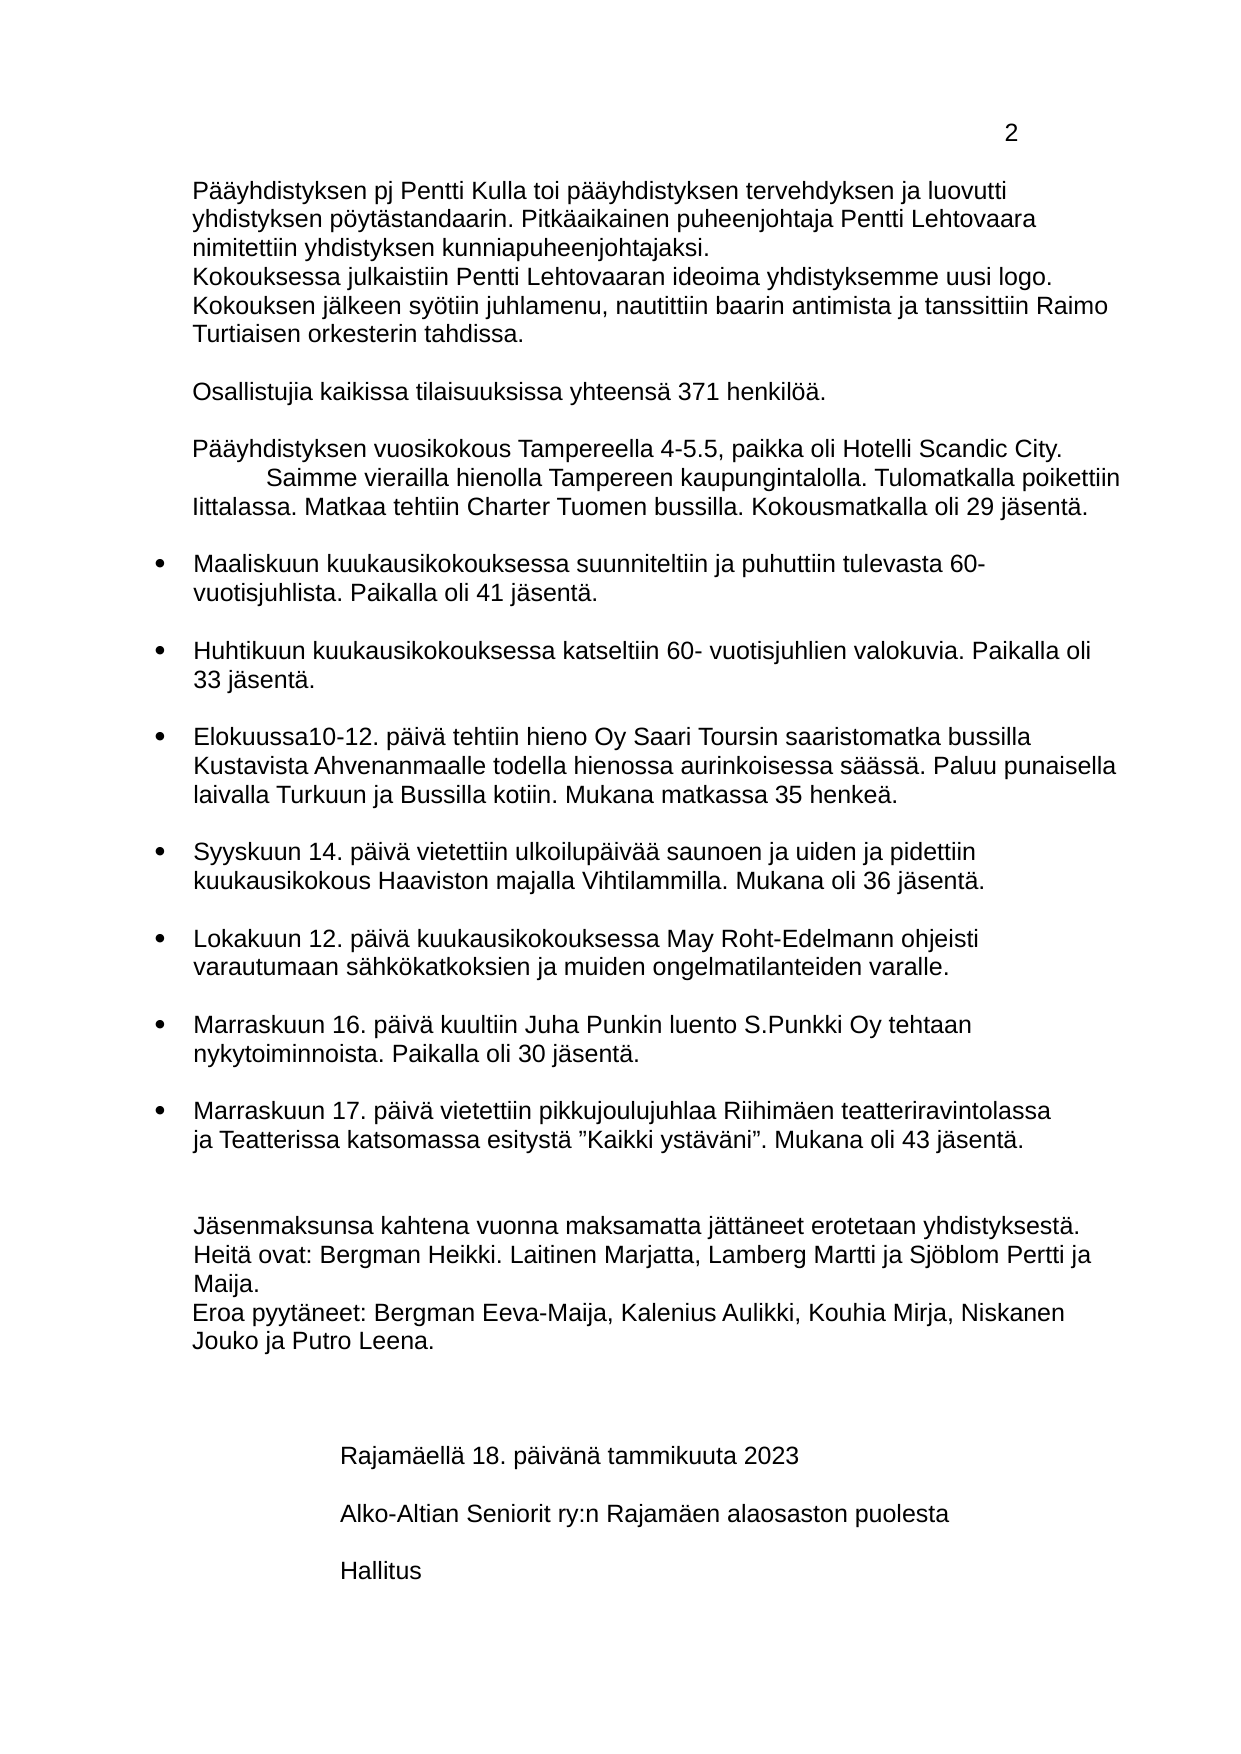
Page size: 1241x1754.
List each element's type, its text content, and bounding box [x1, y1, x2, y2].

text Pääyhdistyksen vuosikokous Tampereella 4-5.5, paikka oli Hotelli Scandic City. Saimme vierailla hienolla Tampereen kaupungintalolla. Tulomatkalla poikettiin Iittalassa. Matkaa tehtiin Charter Tuomen bussilla. Kokousmatkalla oli 29 jäsentä. [192, 434, 1122, 549]
text 2 Pääyhdistyksen pj Pentti Kulla toi pääyhdistyksen tervehdyksen ja luovutti yhdistyksen pöytästandaarin. Pitkäaikainen puheenjohtaja Pentti Lehtovaara nimitettiin yhdistyksen kunniapuheenjohtajaksi. Kokouksessa julkaistiin Pentti Lehtovaaran ideoima yhdistyksemme uusi logo. Kokouksen jälkeen syötiin juhlamenu, nautittiin baarin antimista ja tanssittiin Raimo Turtiaisen orkesterin tahdissa. [192, 118, 1122, 348]
text Alko-Altian Seniorit ry:n Rajamäen alaosaston puolesta [118, 1499, 1122, 1528]
list Maaliskuun kuukausikokouksessa suunniteltiin ja puhuttiin tulevasta 60- vuotisjuhlista. Paikalla oli 41 jäsentä. [156, 549, 1122, 607]
list Marraskuun 17. päivä vietettiin pikkujoulujuhlaa Riihimäen teatteriravintolassa [156, 1096, 1122, 1125]
list Huhtikuun kuukausikokouksessa katseltiin 60- vuotisjuhlien valokuvia. Paikalla oli 33 jäsentä. [156, 636, 1122, 693]
list Marraskuun 16. päivä kuultiin Juha Punkin luento S.Punkki Oy tehtaan nykytoiminnoista. Paikalla oli 30 jäsentä. [156, 1010, 1122, 1067]
text Jäsenmaksunsa kahtena vuonna maksamatta jättäneet erotetaan yhdistyksestä. Heitä ovat: Bergman Heikki. Laitinen Marjatta, Lamberg Martti ja Sjöblom Pertti ja Maija. [193, 1211, 1122, 1298]
text Hallitus [118, 1556, 1122, 1585]
text ja Teatterissa katsomassa esitystä ”Kaikki ystäväni”. Mukana oli 43 jäsentä. [193, 1125, 1122, 1154]
list Lokakuun 12. päivä kuukausikokouksessa May Roht-Edelmann ohjeisti varautumaan sähkökatkoksien ja muiden ongelmatilanteiden varalle. [156, 923, 1122, 981]
text Rajamäellä 18. päivänä tammikuuta 2023 [118, 1441, 1122, 1470]
list Elokuussa10-12. päivä tehtiin hieno Oy Saari Toursin saaristomatka bussilla Kustavista Ahvenanmaalle todella hienossa aurinkoisessa säässä. Paluu punaisella laivalla Turkuun ja Bussilla kotiin. Mukana matkassa 35 henkeä. [156, 722, 1122, 808]
text Osallistujia kaikissa tilaisuuksissa yhteensä 371 henkilöä. [192, 377, 1122, 406]
list Syyskuun 14. päivä vietettiin ulkoilupäivää saunoen ja uiden ja pidettiin kuukausikokous Haaviston majalla Vihtilammilla. Mukana oli 36 jäsentä. [156, 837, 1122, 895]
text Eroa pyytäneet: Bergman Eeva-Maija, Kalenius Aulikki, Kouhia Mirja, Niskanen Jouko ja Putro Leena. [192, 1298, 1122, 1355]
